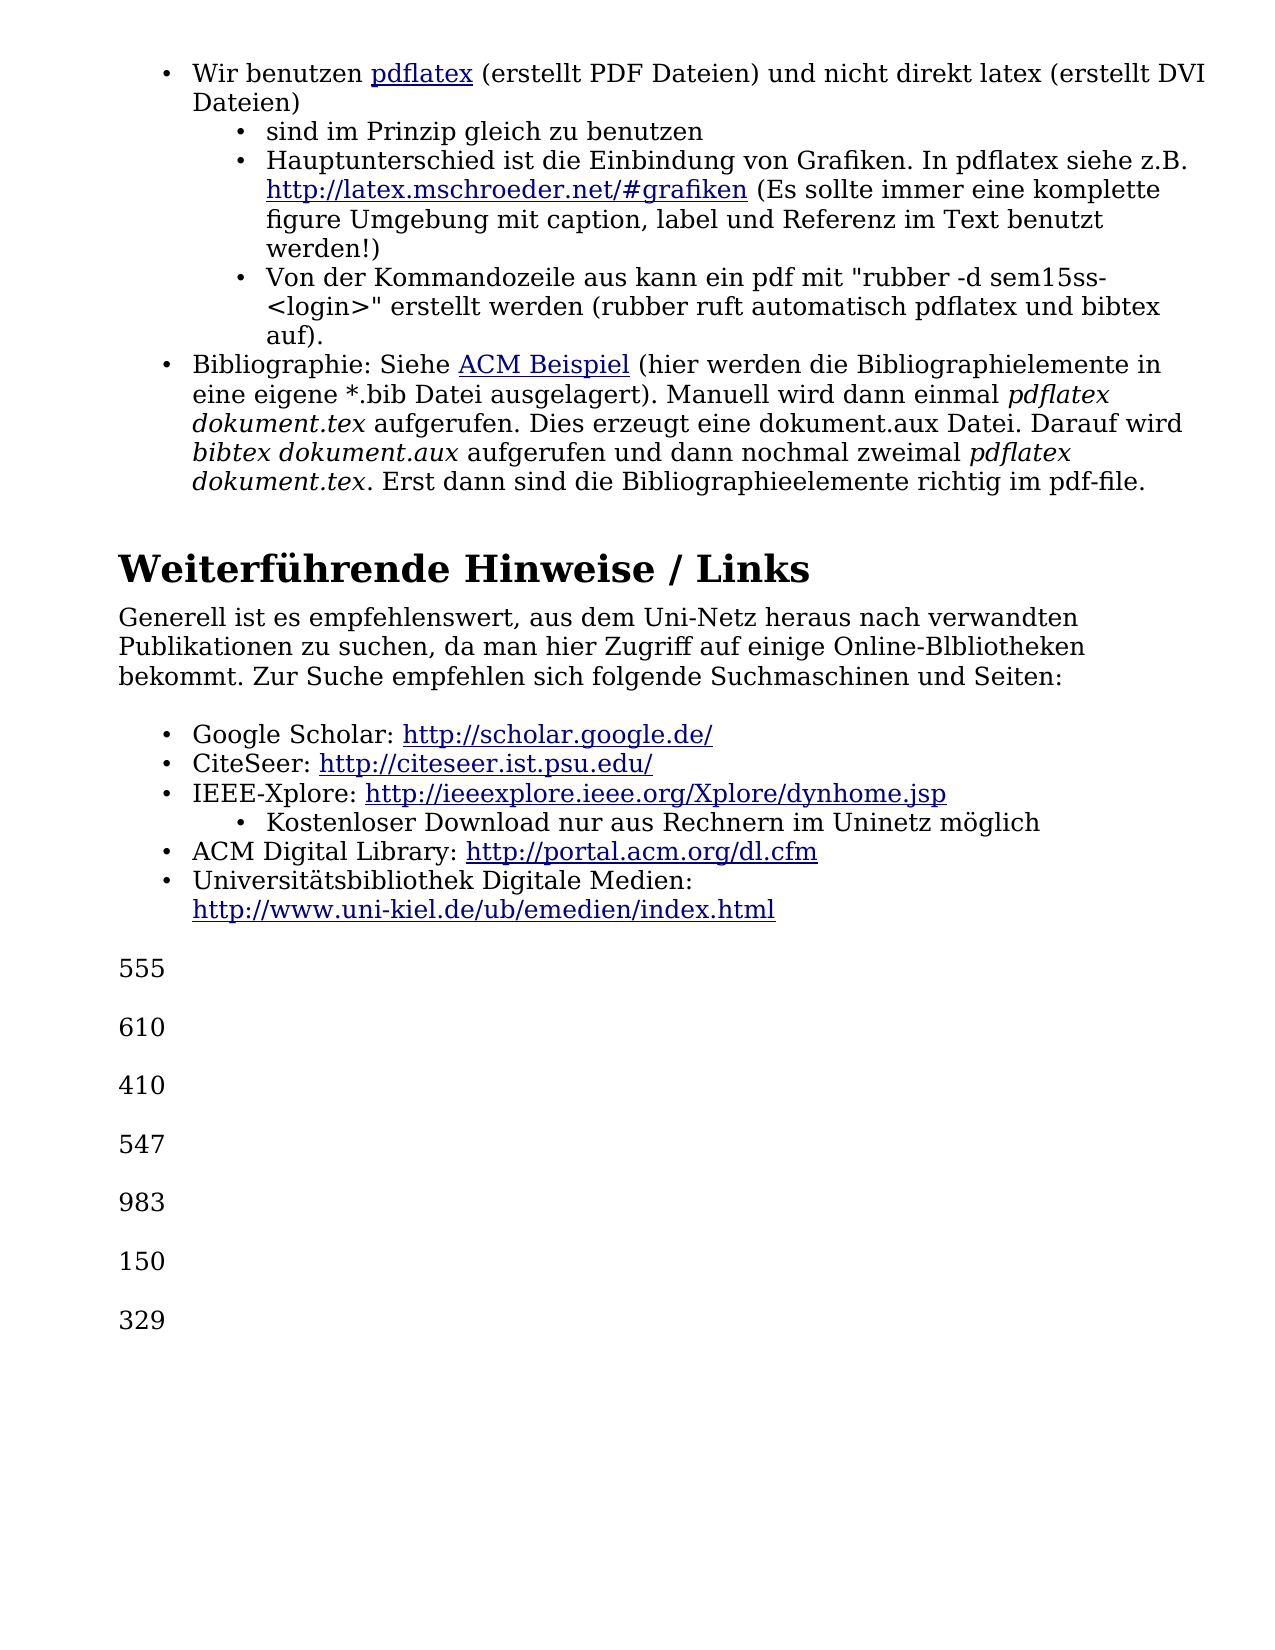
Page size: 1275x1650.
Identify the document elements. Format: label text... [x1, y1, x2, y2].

list Wir benutzen pdflatex (erstellt PDF Dateien) und nicht direkt latex (erstellt DVI Dateien) [162, 59, 1216, 117]
text 547 [118, 1130, 1216, 1159]
list IEEE-Xplore: http://ieeexplore.ieee.org/Xplore/dynhome.jsp [162, 779, 1216, 808]
list Hauptunterschied ist die Einbindung von Grafiken. In pdflatex siehe z.B. http://latex.mschroeder.net/#grafiken (Es sollte immer eine komplette figure Umgebung mit caption, label und Referenz im Text benutzt werden!) [236, 147, 1216, 263]
list ACM Digital Library: http://portal.acm.org/dl.cfm [162, 837, 1216, 866]
list Kostenloser Download nur aus Rechnern im Uninetz möglich [236, 808, 1216, 837]
list Google Scholar: http://scholar.google.de/ [162, 720, 1216, 749]
text 555 [118, 954, 1216, 983]
list CiteSeer: http://citeseer.ist.psu.edu/ [162, 749, 1216, 779]
text 150 [118, 1247, 1216, 1276]
text 610 [118, 1013, 1216, 1042]
text 410 [118, 1071, 1216, 1101]
list Bibliographie: Siehe ACM Beispiel (hier werden die Bibliographielemente in eine eigene *.bib Datei ausgelagert). Manuell wird dann einmal pdflatex dokument.tex aufgerufen. Dies erzeugt eine dokument.aux Datei. Darauf wird bibtex dokument.aux aufgerufen und dann nochmal zweimal pdflatex dokument.tex. Erst dann sind die Bibliographieelemente richtig im pdf-file. [162, 351, 1216, 497]
text 983 [118, 1189, 1216, 1218]
list sind im Prinzip gleich zu benutzen [236, 117, 1216, 147]
list Von der Kommandozeile aus kann ein pdf mit "rubber -d sem15ss-<login>" erstellt werden (rubber ruft automatisch pdflatex und bibtex auf). [236, 263, 1216, 351]
list Universitätsbibliothek Digitale Medien: http://www.uni-kiel.de/ub/emedien/index.html [162, 866, 1216, 924]
text 329 [118, 1306, 1216, 1335]
text Generell ist es empfehlenswert, aus dem Uni-Netz heraus nach verwandten Publikationen zu suchen, da man hier Zugriff auf einige Online-Blbliotheken bekommt. Zur Suche empfehlen sich folgende Suchmaschinen und Seiten: [118, 603, 1216, 691]
subtitle Weiterführende Hinweise / Links [118, 547, 1216, 591]
